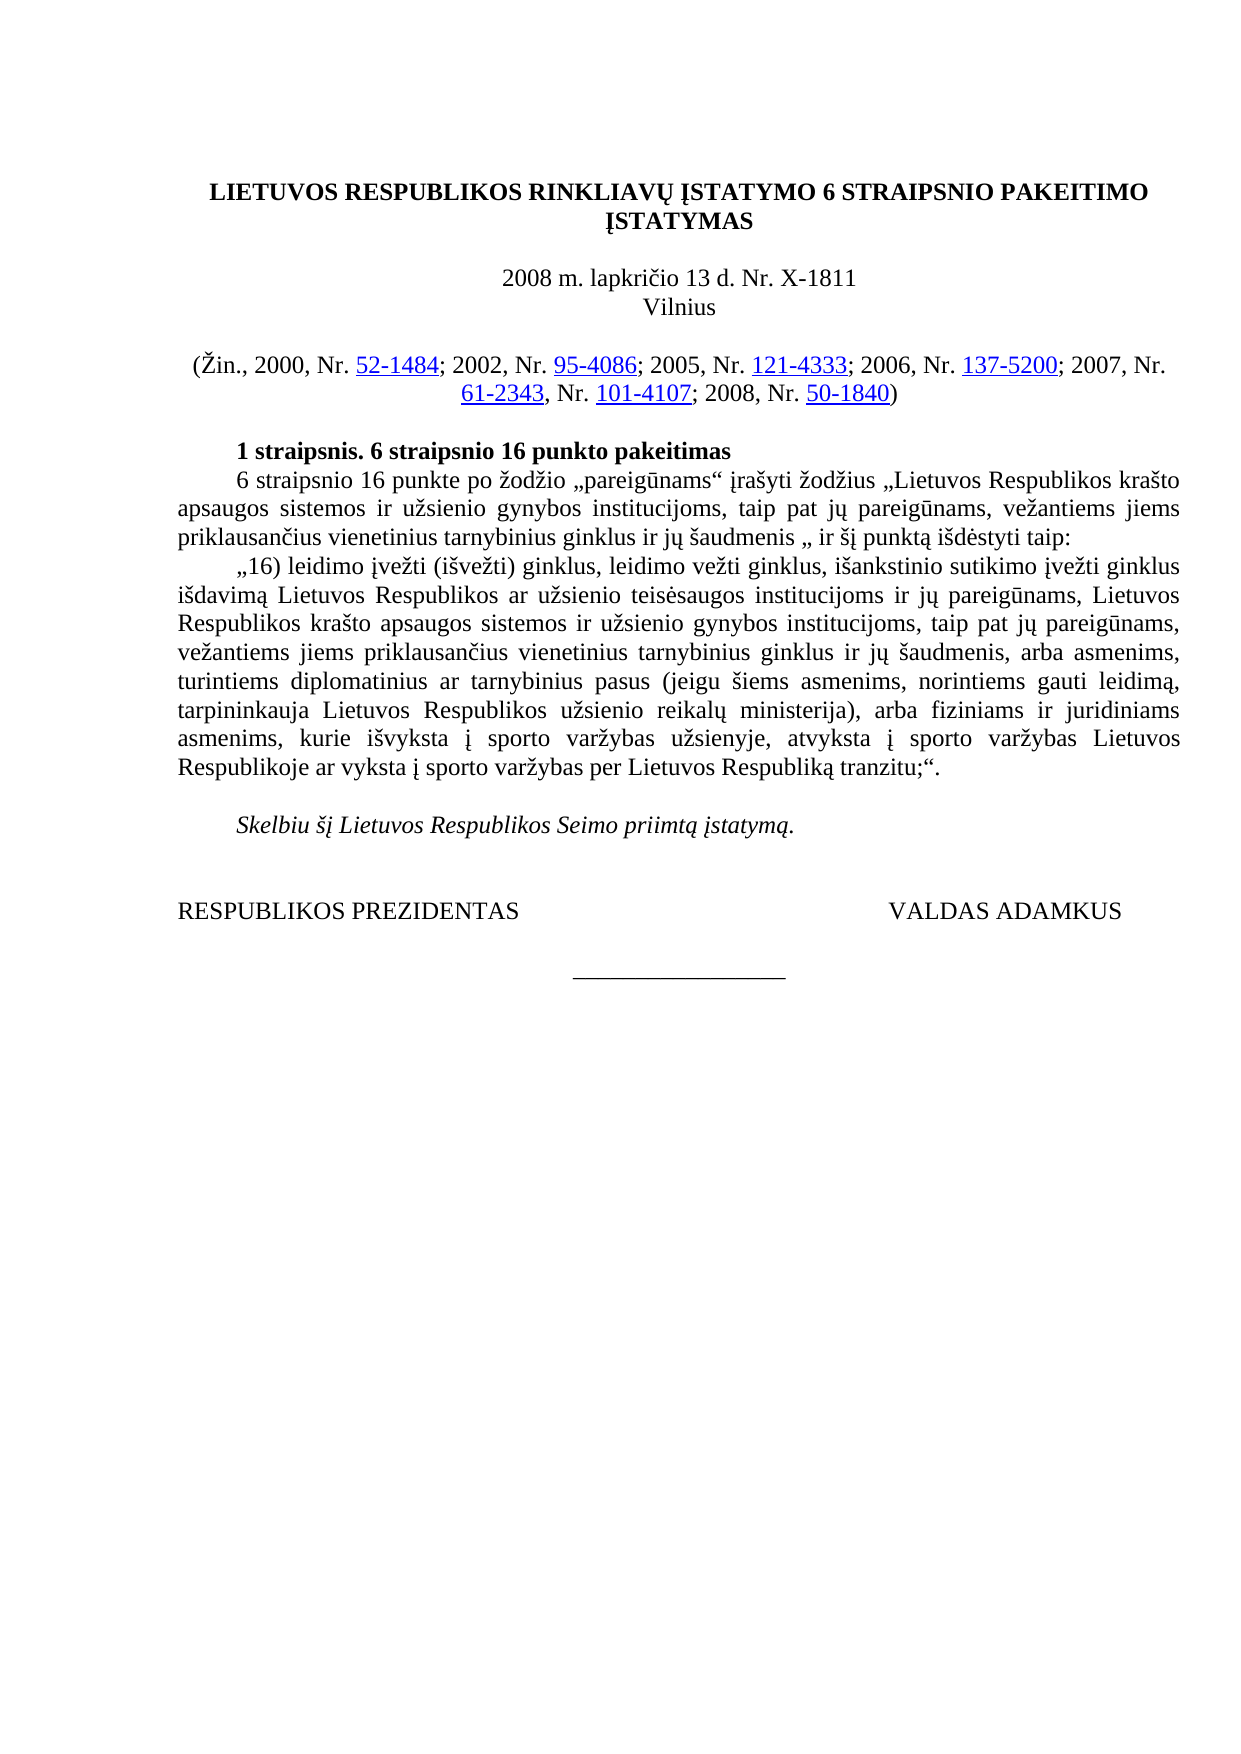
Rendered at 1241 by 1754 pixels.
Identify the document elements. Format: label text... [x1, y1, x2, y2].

text 6 straipsnio 16 punkte po žodžio „pareigūnams“ įrašyti žodžius „Lietuvos Respublikos krašto apsaugos sistemos ir užsienio gynybos institucijoms, taip pat jų pareigūnams, vežantiems jiems priklausančius vienetinius tarnybinius ginklus ir jų šaudmenis „ ir šį punktą išdėstyti taip: [177, 465, 1181, 551]
text Vilnius [177, 292, 1181, 321]
text 2008 m. lapkričio 13 d. Nr. X-1811 [177, 263, 1181, 292]
text (Žin., 2000, Nr. 52-1484; 2002, Nr. 95-4086; 2005, Nr. 121-4333; 2006, Nr. 137-5200; 2007, Nr. 61-2343, Nr. 101-4107; 2008, Nr. 50-1840) [177, 350, 1181, 407]
text „16) leidimo įvežti (išvežti) ginklus, leidimo vežti ginklus, išankstinio sutikimo įvežti ginklus išdavimą Lietuvos Respublikos ar užsienio teisėsaugos institucijoms ir jų pareigūnams, Lietuvos Respublikos krašto apsaugos sistemos ir užsienio gynybos institucijoms, taip pat jų pareigūnams, vežantiems jiems priklausančius vienetinius tarnybinius ginklus ir jų šaudmenis, arba asmenims, turintiems diplomatinius ar tarnybinius pasus (jeigu šiems asmenims, norintiems gauti leidimą, tarpininkauja Lietuvos Respublikos užsienio reikalų ministerija), arba fiziniams ir juridiniams asmenims, kurie išvyksta į sporto varžybas užsienyje, atvyksta į sporto varžybas Lietuvos Respublikoje ar vyksta į sporto varžybas per Lietuvos Respubliką tranzitu;“. [177, 551, 1181, 781]
text _________________ [177, 953, 1181, 982]
text LIETUVOS RESPUBLIKOS RINKLIAVŲ ĮSTATYMO 6 STRAIPSNIO PAKEITIMO ĮSTATYMAS [177, 177, 1181, 235]
text 1 straipsnis. 6 straipsnio 16 punkto pakeitimas [177, 436, 1181, 465]
text RESPUBLIKOS PREZIDENTAS VALDAS ADAMKUS [177, 896, 1181, 925]
text Skelbiu šį Lietuvos Respublikos Seimo priimtą įstatymą. [177, 810, 1181, 838]
